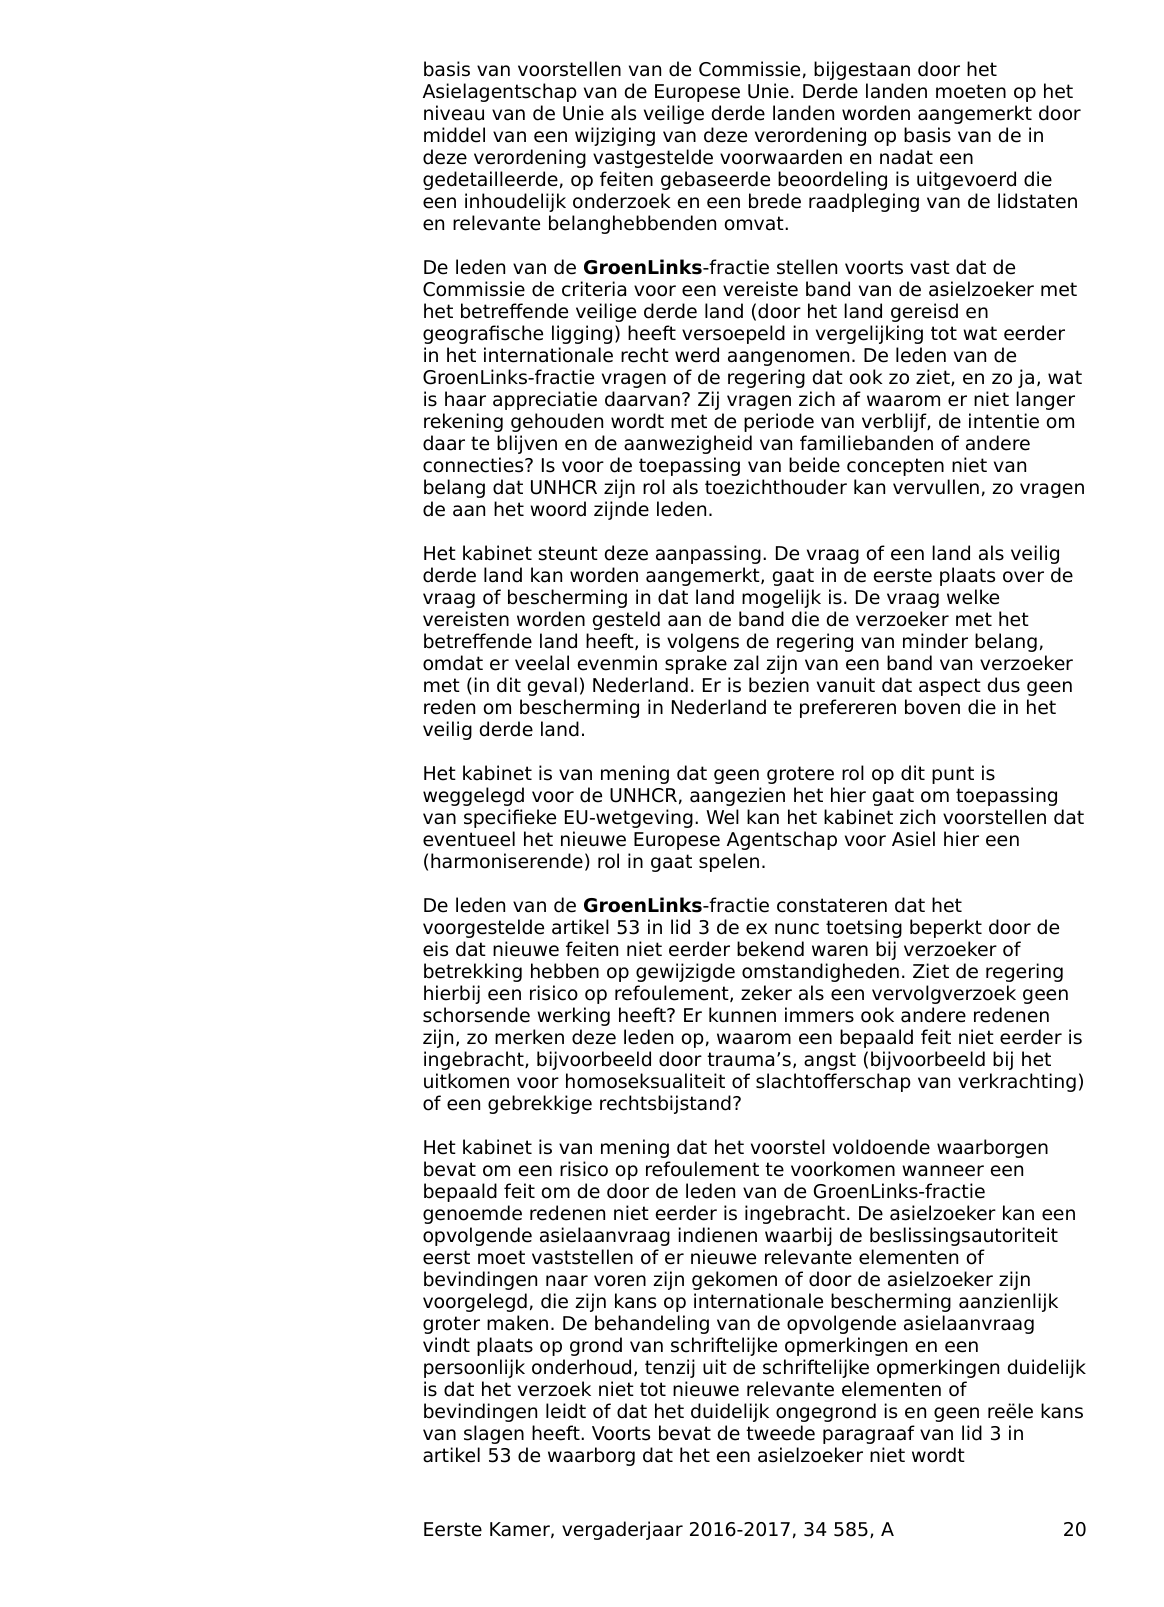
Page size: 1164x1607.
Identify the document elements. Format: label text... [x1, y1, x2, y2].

text Het kabinet is van mening dat het voorstel voldoende waarborgen bevat om een risico op refoulement te voorkomen wanneer een bepaald feit om de door de leden van de GroenLinks-fractie genoemde redenen niet eerder is ingebracht. De asielzoeker kan een opvolgende asielaanvraag indienen waarbij de beslissingsautoriteit eerst moet vaststellen of er nieuwe relevante elementen of bevindingen naar voren zijn gekomen of door de asielzoeker zijn voorgelegd, die zijn kans op internationale bescherming aanzienlijk groter maken. De behandeling van de opvolgende asielaanvraag vindt plaats op grond van schriftelijke opmerkingen en een persoonlijk onderhoud, tenzij uit de schriftelijke opmerkingen duidelijk is dat het verzoek niet tot nieuwe relevante elementen of bevindingen leidt of dat het duidelijk ongegrond is en geen reële kans van slagen heeft. Voorts bevat de tweede paragraaf van lid 3 in artikel 53 de waarborg dat het een asielzoeker niet wordt [422, 1137, 1087, 1467]
text Het kabinet is van mening dat geen grotere rol op dit punt is weggelegd voor de UNHCR, aangezien het hier gaat om toepassing van specifieke EU-wetgeving. Wel kan het kabinet zich voorstellen dat eventueel het nieuwe Europese Agentschap voor Asiel hier een (harmoniserende) rol in gaat spelen. [422, 763, 1087, 873]
text basis van voorstellen van de Commissie, bijgestaan door het Asielagentschap van de Europese Unie. Derde landen moeten op het niveau van de Unie als veilige derde landen worden aangemerkt door middel van een wijziging van deze verordening op basis van de in deze verordening vastgestelde voorwaarden en nadat een gedetailleerde, op feiten gebaseerde beoordeling is uitgevoerd die een inhoudelijk onderzoek en een brede raadpleging van de lidstaten en relevante belanghebbenden omvat. [422, 59, 1087, 235]
text De leden van de GroenLinks-fractie stellen voorts vast dat de Commissie de criteria voor een vereiste band van de asielzoeker met het betreffende veilige derde land (door het land gereisd en geografische ligging) heeft versoepeld in vergelijking tot wat eerder in het internationale recht werd aangenomen. De leden van de GroenLinks-fractie vragen of de regering dat ook zo ziet, en zo ja, wat is haar appreciatie daarvan? Zij vragen zich af waarom er niet langer rekening gehouden wordt met de periode van verblijf, de intentie om daar te blijven en de aanwezigheid van familiebanden of andere connecties? Is voor de toepassing van beide concepten niet van belang dat UNHCR zijn rol als toezichthouder kan vervullen, zo vragen de aan het woord zijnde leden. [422, 257, 1087, 521]
text De leden van de GroenLinks-fractie constateren dat het voorgestelde artikel 53 in lid 3 de ex nunc toetsing beperkt door de eis dat nieuwe feiten niet eerder bekend waren bij verzoeker of betrekking hebben op gewijzigde omstandigheden. Ziet de regering hierbij een risico op refoulement, zeker als een vervolgverzoek geen schorsende werking heeft? Er kunnen immers ook andere redenen zijn, zo merken deze leden op, waarom een bepaald feit niet eerder is ingebracht, bijvoorbeeld door trauma’s, angst (bijvoorbeeld bij het uitkomen voor homoseksualiteit of slachtofferschap van verkrachting) of een gebrekkige rechtsbijstand? [422, 895, 1087, 1115]
text Het kabinet steunt deze aanpassing. De vraag of een land als veilig derde land kan worden aangemerkt, gaat in de eerste plaats over de vraag of bescherming in dat land mogelijk is. De vraag welke vereisten worden gesteld aan de band die de verzoeker met het betreffende land heeft, is volgens de regering van minder belang, omdat er veelal evenmin sprake zal zijn van een band van verzoeker met (in dit geval) Nederland. Er is bezien vanuit dat aspect dus geen reden om bescherming in Nederland te prefereren boven die in het veilig derde land. [422, 543, 1087, 741]
